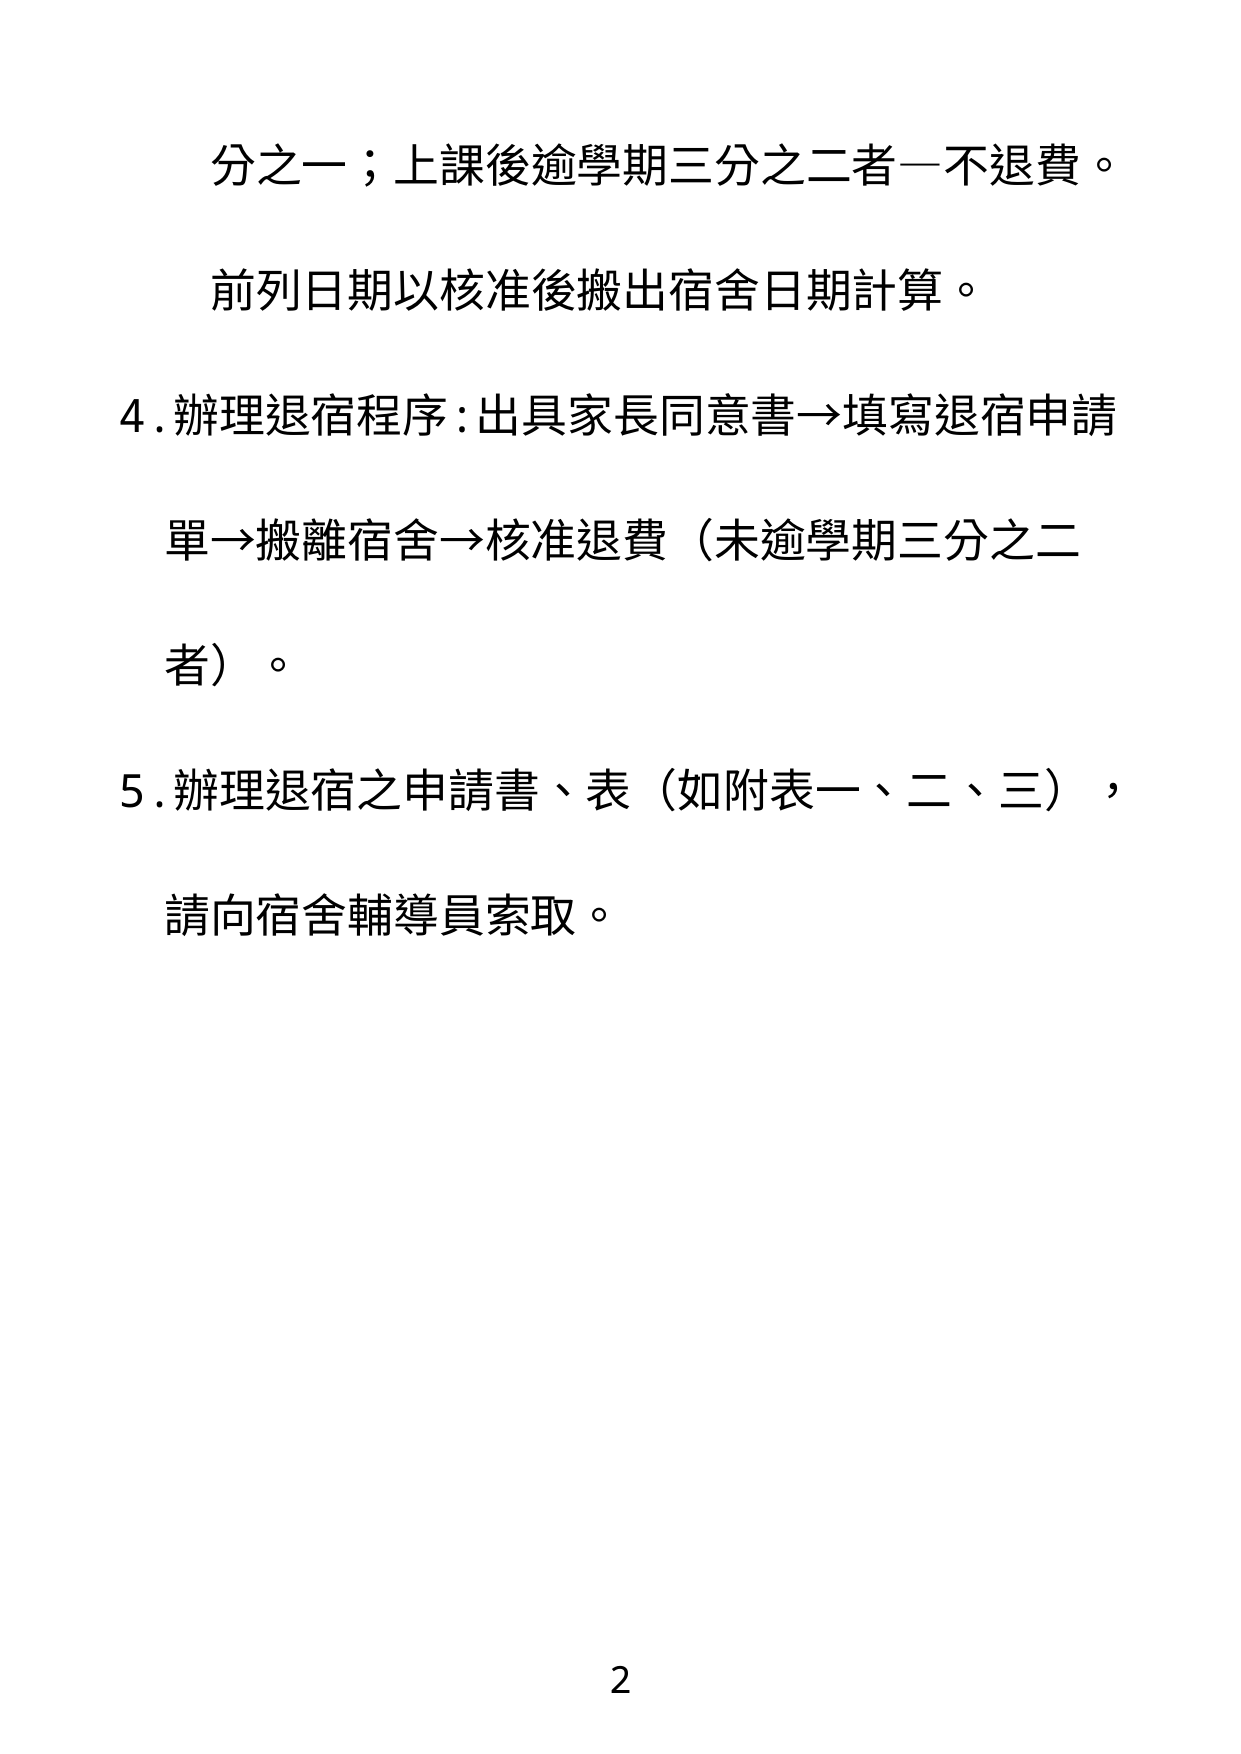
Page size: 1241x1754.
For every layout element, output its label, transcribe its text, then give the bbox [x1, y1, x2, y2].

text (2)依該學期學校行事曆計算，上課後未逾學期三分之一者—退費三分之二；上 課後逾學期三分之ㄧ，未逾學期三分之二者—退費三分之一；上課後逾學期三分之二者—不退費。前列日期以核准後搬出宿舍日期計算。 [141, 89, 1122, 339]
text 5.辦理退宿之申請書、表（如附表一、二、三），請向宿舍輔導員索取。 [118, 714, 1122, 964]
text 4.辦理退宿程序:出具家長同意書→填寫退宿申請單→搬離宿舍→核准退費（未逾學期三分之二者）。 [118, 339, 1122, 714]
